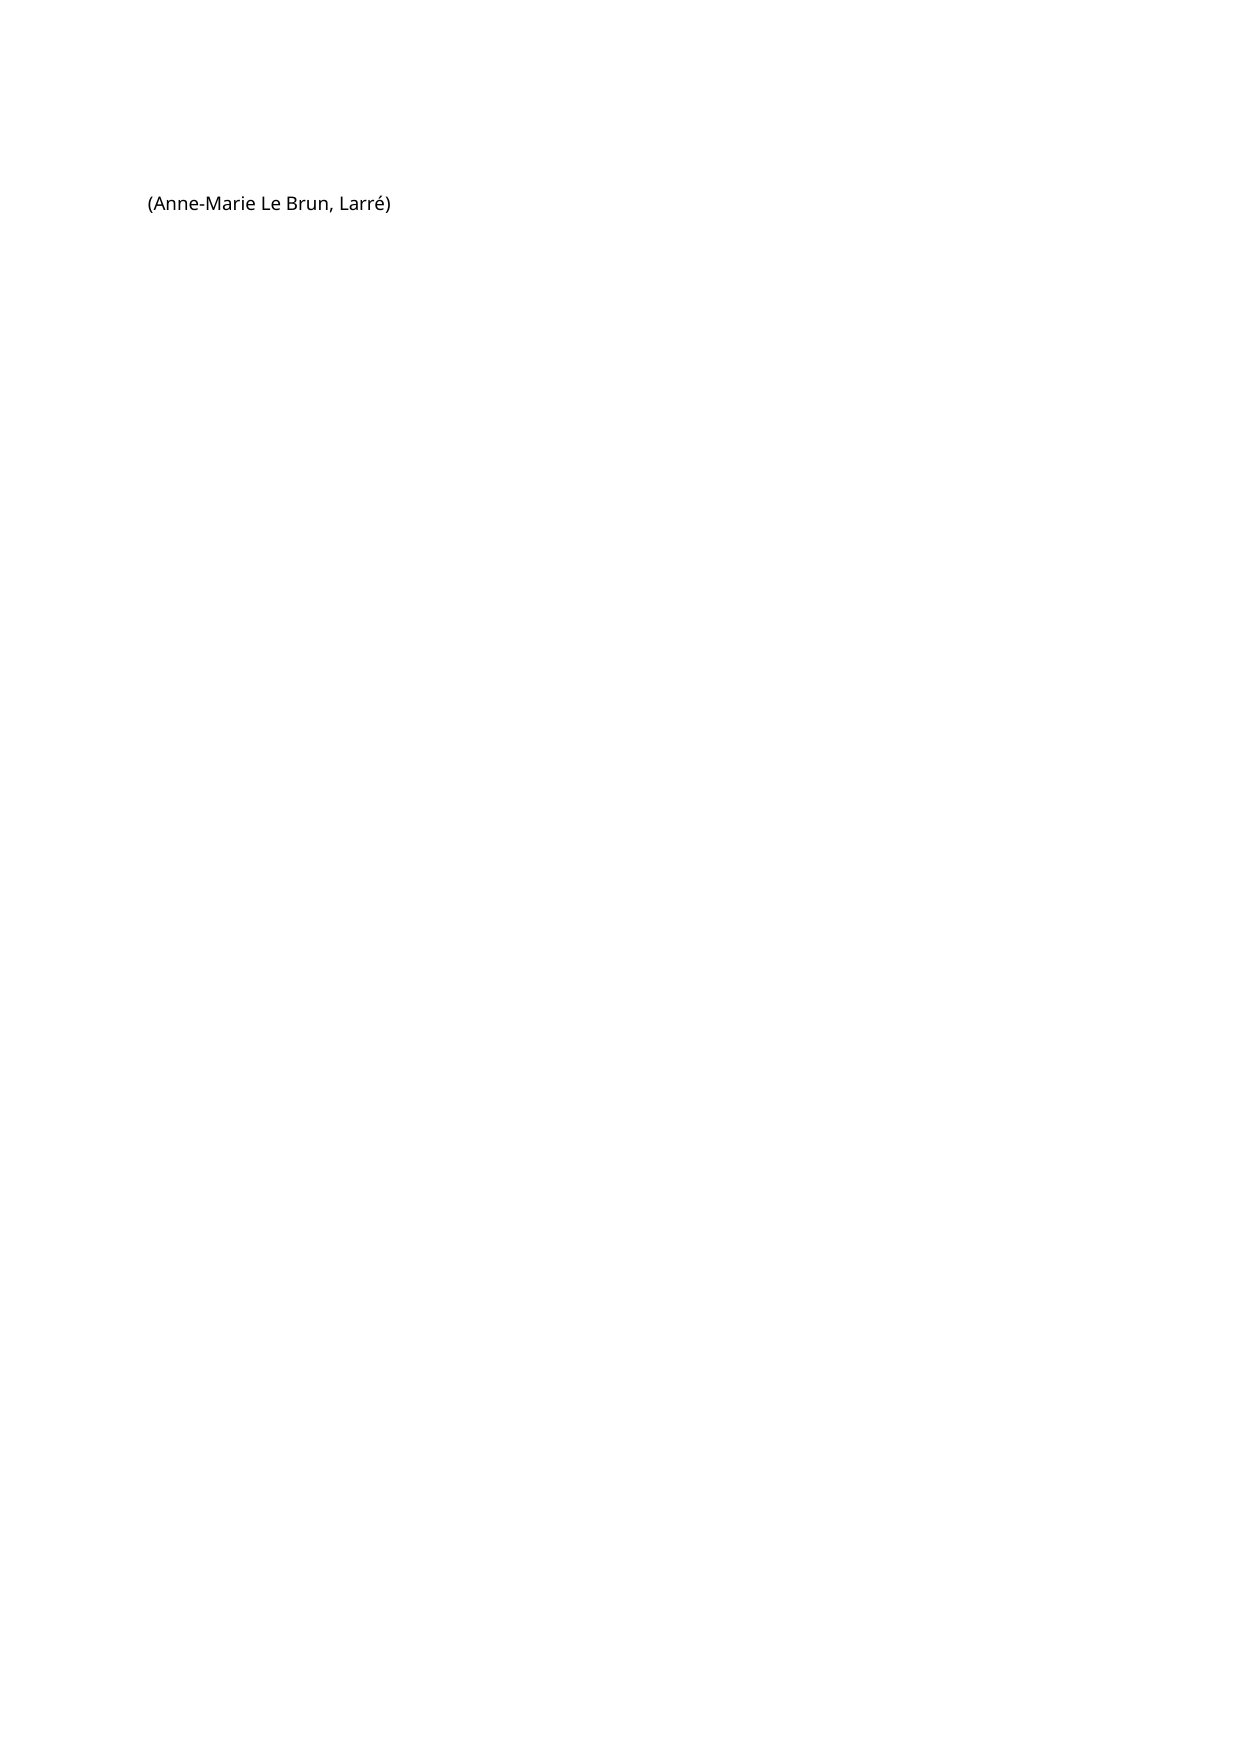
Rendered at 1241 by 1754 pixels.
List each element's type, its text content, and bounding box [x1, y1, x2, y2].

text (Anne-Marie Le Brun, Larré) [148, 190, 1093, 216]
